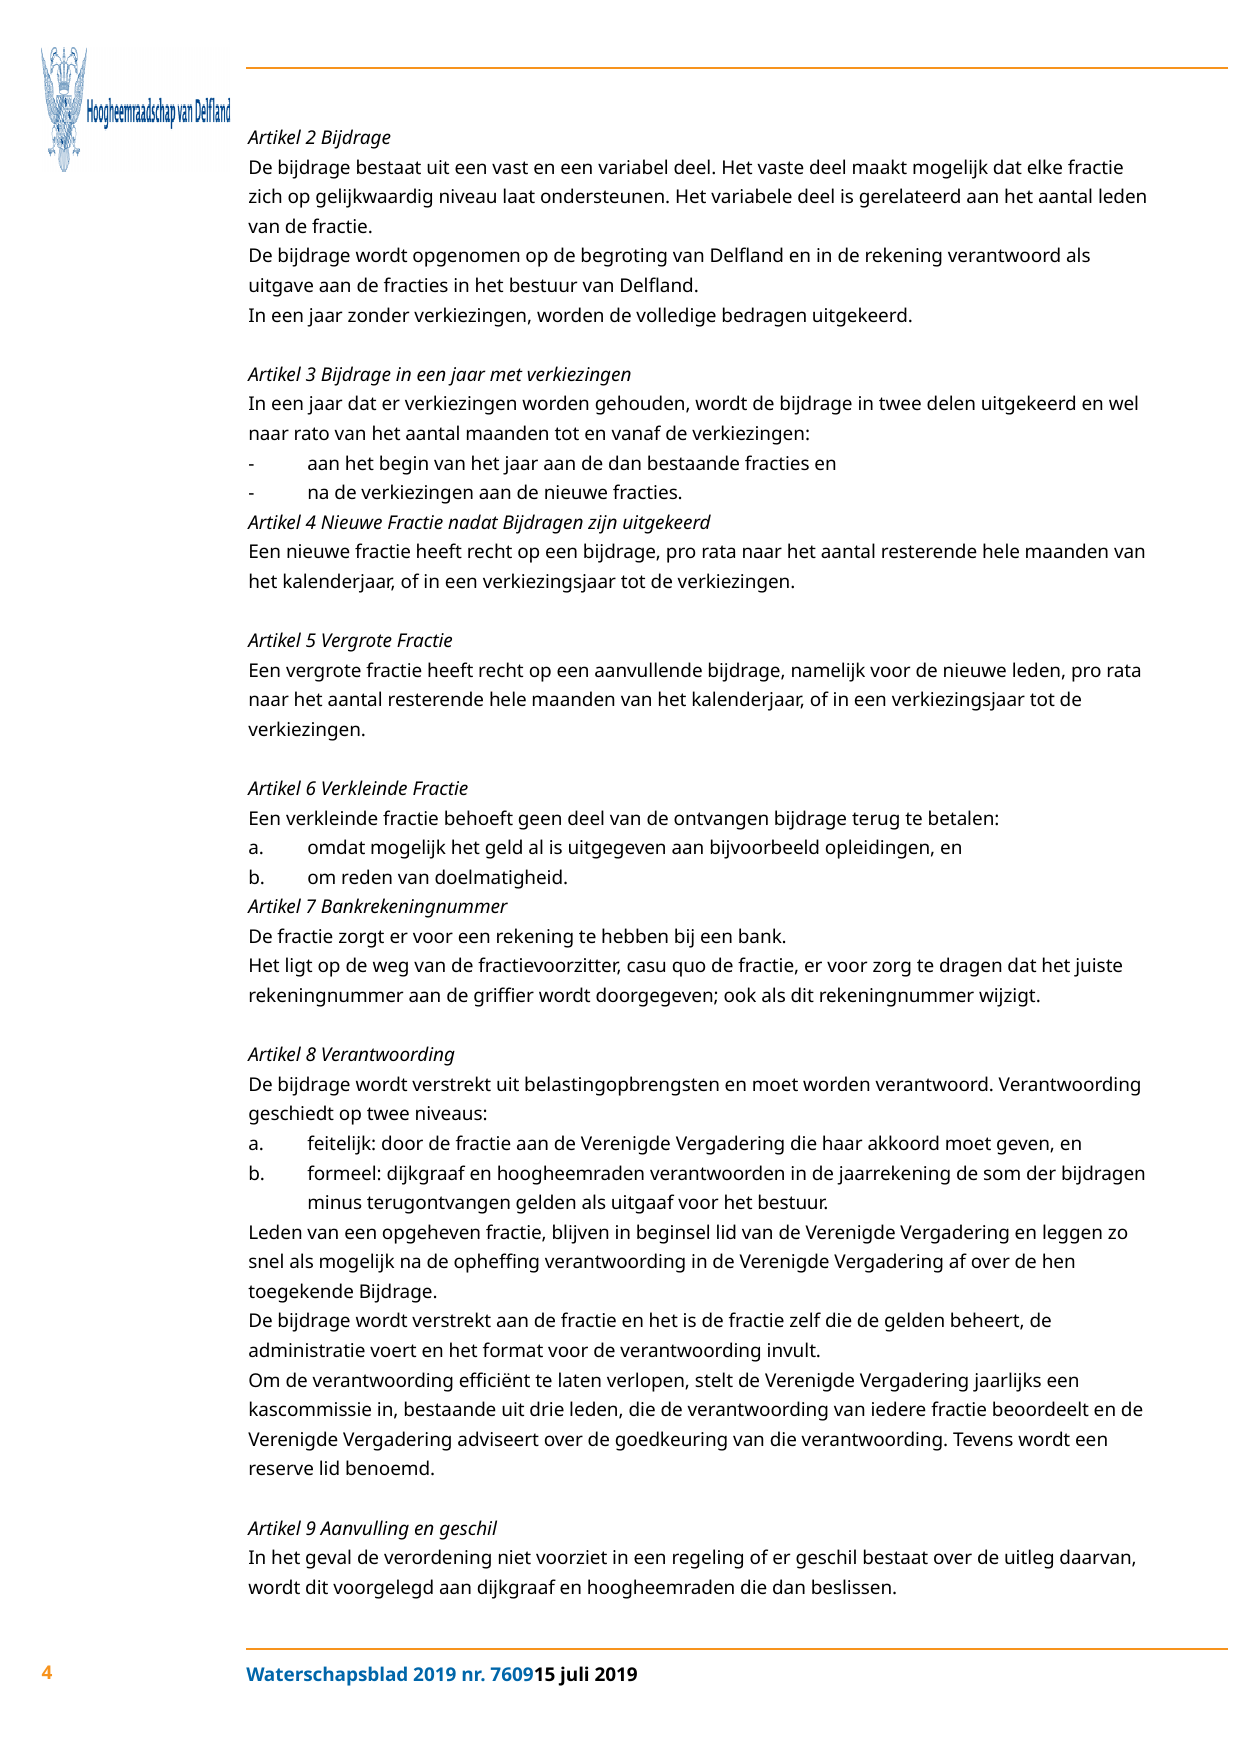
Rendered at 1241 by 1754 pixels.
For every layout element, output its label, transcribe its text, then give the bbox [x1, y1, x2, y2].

text In het geval de verordening niet voorziet in een regeling of er geschil bestaat over de uitleg daarvan, wordt dit voorgelegd aan dijkgraaf en hoogheemraden die dan beslissen. [248, 1544, 1152, 1600]
text Om de verantwoording efficiënt te laten verlopen, stelt de Verenigde Vergadering jaarlijks een kascommissie in, bestaande uit drie leden, die de verantwoording van iedere fractie beoordeelt en de Verenigde Vergadering adviseert over de goedkeuring van die verantwoording. Tevens wordt een reserve lid benoemd. [248, 1367, 1152, 1481]
text Artikel 5 Vergrote Fractie [248, 627, 1152, 653]
text De bijdrage wordt verstrekt aan de fractie en het is de fractie zelf die de gelden beheert, de administratie voert en het format voor de verantwoording invult. [248, 1308, 1152, 1363]
text In een jaar zonder verkiezingen, worden de volledige bedragen uitgekeerd. [248, 302, 1152, 328]
text Artikel 8 Verantwoording [248, 1041, 1152, 1067]
text In een jaar dat er verkiezingen worden gehouden, wordt de bijdrage in twee delen uitgekeerd en wel naar rato van het aantal maanden tot en vanaf de verkiezingen: [248, 391, 1152, 446]
text Artikel 7 Bankrekeningnummer [248, 893, 1152, 919]
text Een verkleinde fractie behoeft geen deel van de ontvangen bijdrage terug te betalen: [248, 805, 1152, 831]
list feitelijk: door de fractie aan de Verenigde Vergadering die haar akkoord moet geven, en [248, 1130, 1152, 1156]
text De bijdrage bestaat uit een vast en een variabel deel. Het vaste deel maakt mogelijk dat elke fractie zich op gelijkwaardig niveau laat ondersteunen. Het variabele deel is gerelateerd aan het aantal leden van de fractie. [248, 154, 1152, 239]
list omdat mogelijk het geld al is uitgegeven aan bijvoorbeeld opleidingen, en [248, 834, 1152, 860]
list om reden van doelmatigheid. [248, 864, 1152, 890]
list aan het begin van het jaar aan de dan bestaande fracties en [248, 450, 1152, 476]
text Leden van een opgeheven fractie, blijven in beginsel lid van de Verenigde Vergadering en leggen zo snel als mogelijk na de opheffing verantwoording in de Verenigde Vergadering af over de hen toegekende Bijdrage. [248, 1219, 1152, 1304]
text De bijdrage wordt verstrekt uit belastingopbrengsten en moet worden verantwoord. Verantwoording geschiedt op twee niveaus: [248, 1071, 1152, 1126]
text De bijdrage wordt opgenomen op de begroting van Delfland en in de rekening verantwoord als uitgave aan de fracties in het bestuur van Delfland. [248, 243, 1152, 298]
text Een vergrote fractie heeft recht op een aanvullende bijdrage, namelijk voor de nieuwe leden, pro rata naar het aantal resterende hele maanden van het kalenderjaar, of in een verkiezingsjaar tot de verkiezingen. [248, 657, 1152, 742]
text Artikel 6 Verkleinde Fractie [248, 775, 1152, 801]
text Artikel 3 Bijdrage in een jaar met verkiezingen [248, 361, 1152, 387]
text Artikel 2 Bijdrage [248, 124, 1152, 150]
list na de verkiezingen aan de nieuwe fracties. [248, 479, 1152, 505]
picture [41, 47, 231, 172]
text De fractie zorgt er voor een rekening te hebben bij een bank. [248, 923, 1152, 949]
text Het ligt op de weg van de fractievoorzitter, casu quo de fractie, er voor zorg te dragen dat het juiste rekeningnummer aan de griffier wordt doorgegeven; ook als dit rekeningnummer wijzigt. [248, 953, 1152, 1008]
text Artikel 4 Nieuwe Fractie nadat Bijdragen zijn uitgekeerd [248, 509, 1152, 535]
text Een nieuwe fractie heeft recht op een bijdrage, pro rata naar het aantal resterende hele maanden van het kalenderjaar, of in een verkiezingsjaar tot de verkiezingen. [248, 538, 1152, 594]
text Artikel 9 Aanvulling en geschil [248, 1515, 1152, 1541]
list formeel: dijkgraaf en hoogheemraden verantwoorden in de jaarrekening de som der bijdragen minus terugontvangen gelden als uitgaaf voor het bestuur. [248, 1160, 1152, 1215]
